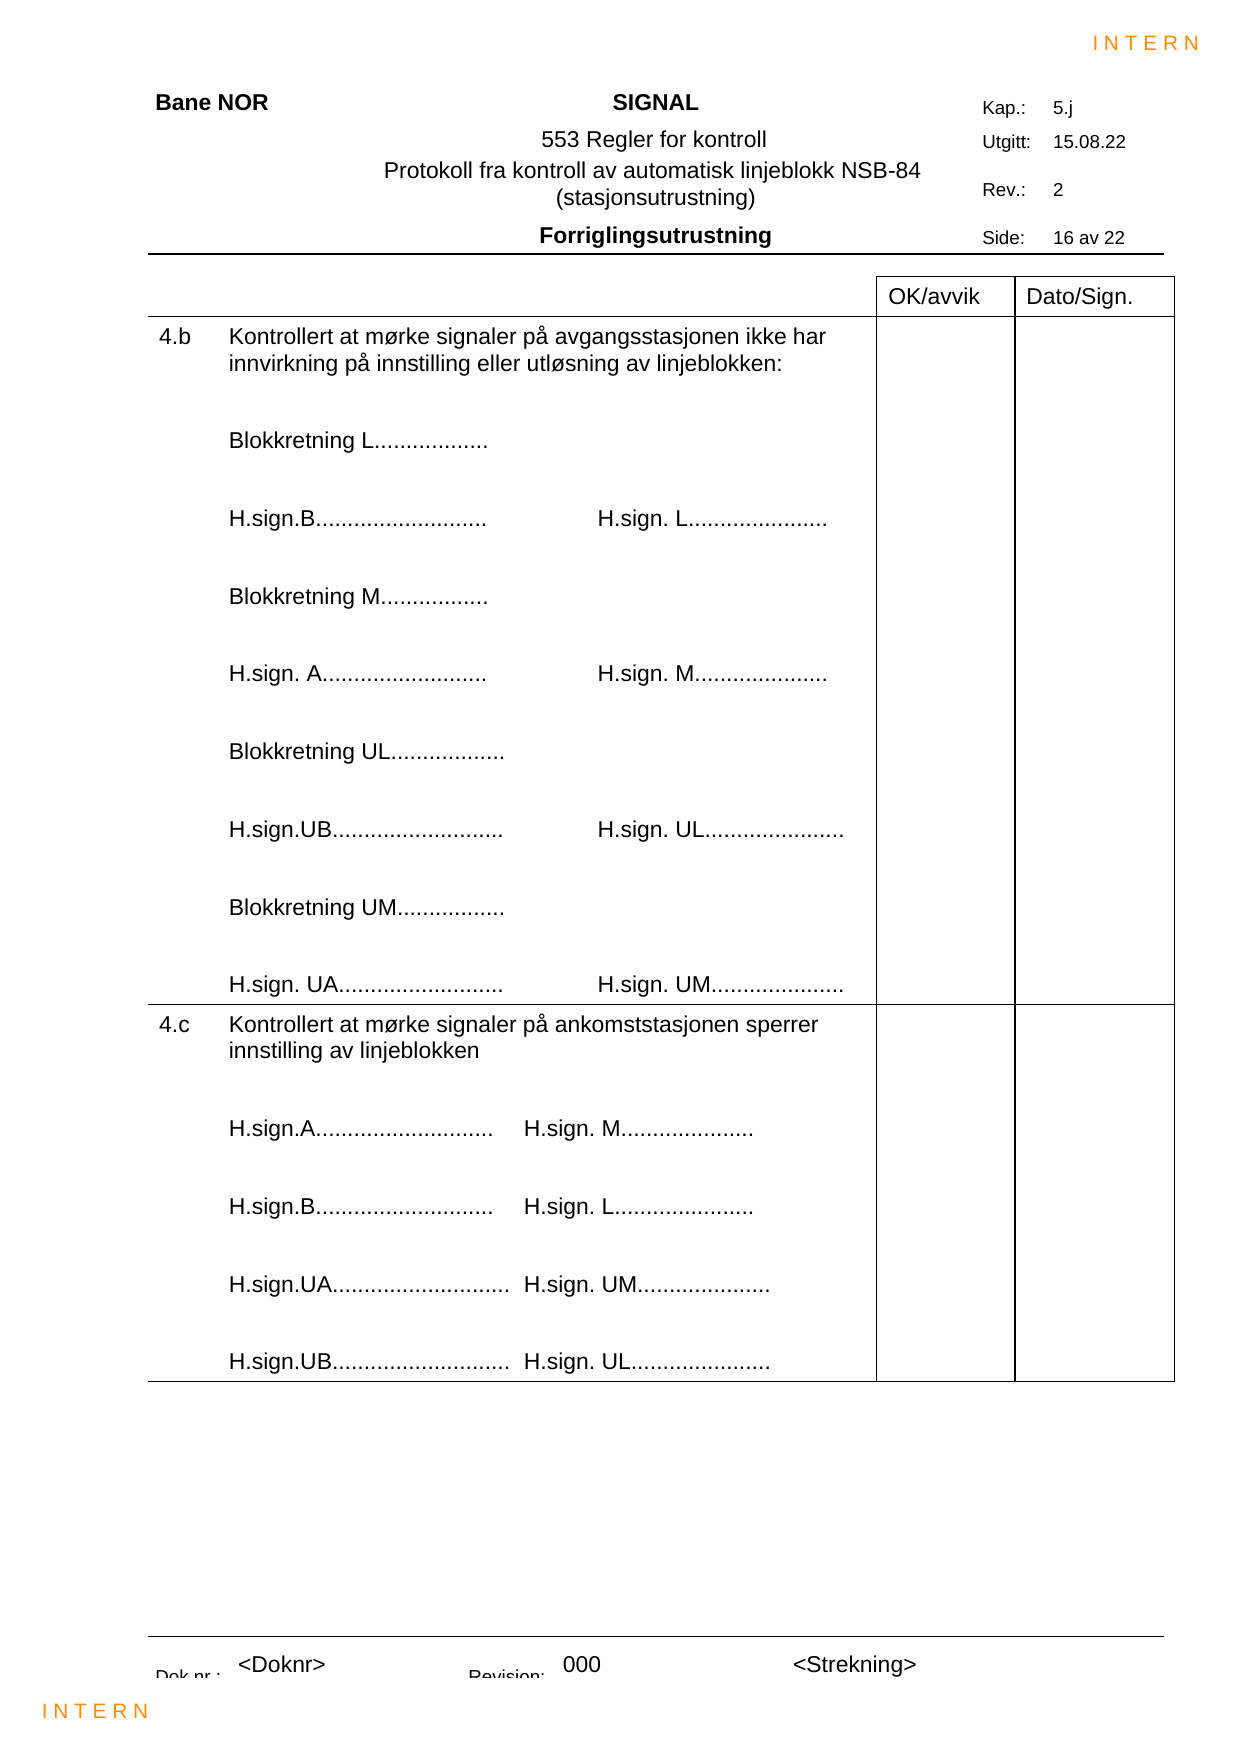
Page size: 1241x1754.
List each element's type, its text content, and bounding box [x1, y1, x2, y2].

table_cell [877, 317, 1014, 1004]
table_cell Kontrollert at mørke signaler på avgangsstasjonen ikke har innvirkning på innstilling eller utløsning av linjeblokken: Blokkretning L.................. H.sign.B........................... H.sign. L...................... Blokkretning M................. H.sign. A.......................... H.sign. M..................... Blokkretning UL.................. H.sign.UB........................... H.sign. UL...................... Blokkretning UM................. H.sign. UA.......................... H.sign. UM..................... [218, 317, 876, 1004]
table_cell 4.b [148, 317, 217, 1004]
table_cell Kontrollert at mørke signaler på ankomststasjonen sperrer innstilling av linjeblokken H.sign.A............................ H.sign. M..................... H.sign.B............................ H.sign. L...................... H.sign.UA............................ H.sign. UM..................... H.sign.UB............................ H.sign. UL...................... [218, 1005, 876, 1381]
table_header OK/avvik [877, 277, 1014, 316]
table_cell [877, 1005, 1014, 1381]
table_header [218, 276, 876, 316]
table_header [148, 276, 217, 316]
table_cell [1016, 317, 1174, 1004]
table_header Dato/Sign. [1016, 277, 1174, 316]
table_cell [1016, 1005, 1174, 1381]
table_cell 4.c [148, 1005, 217, 1381]
